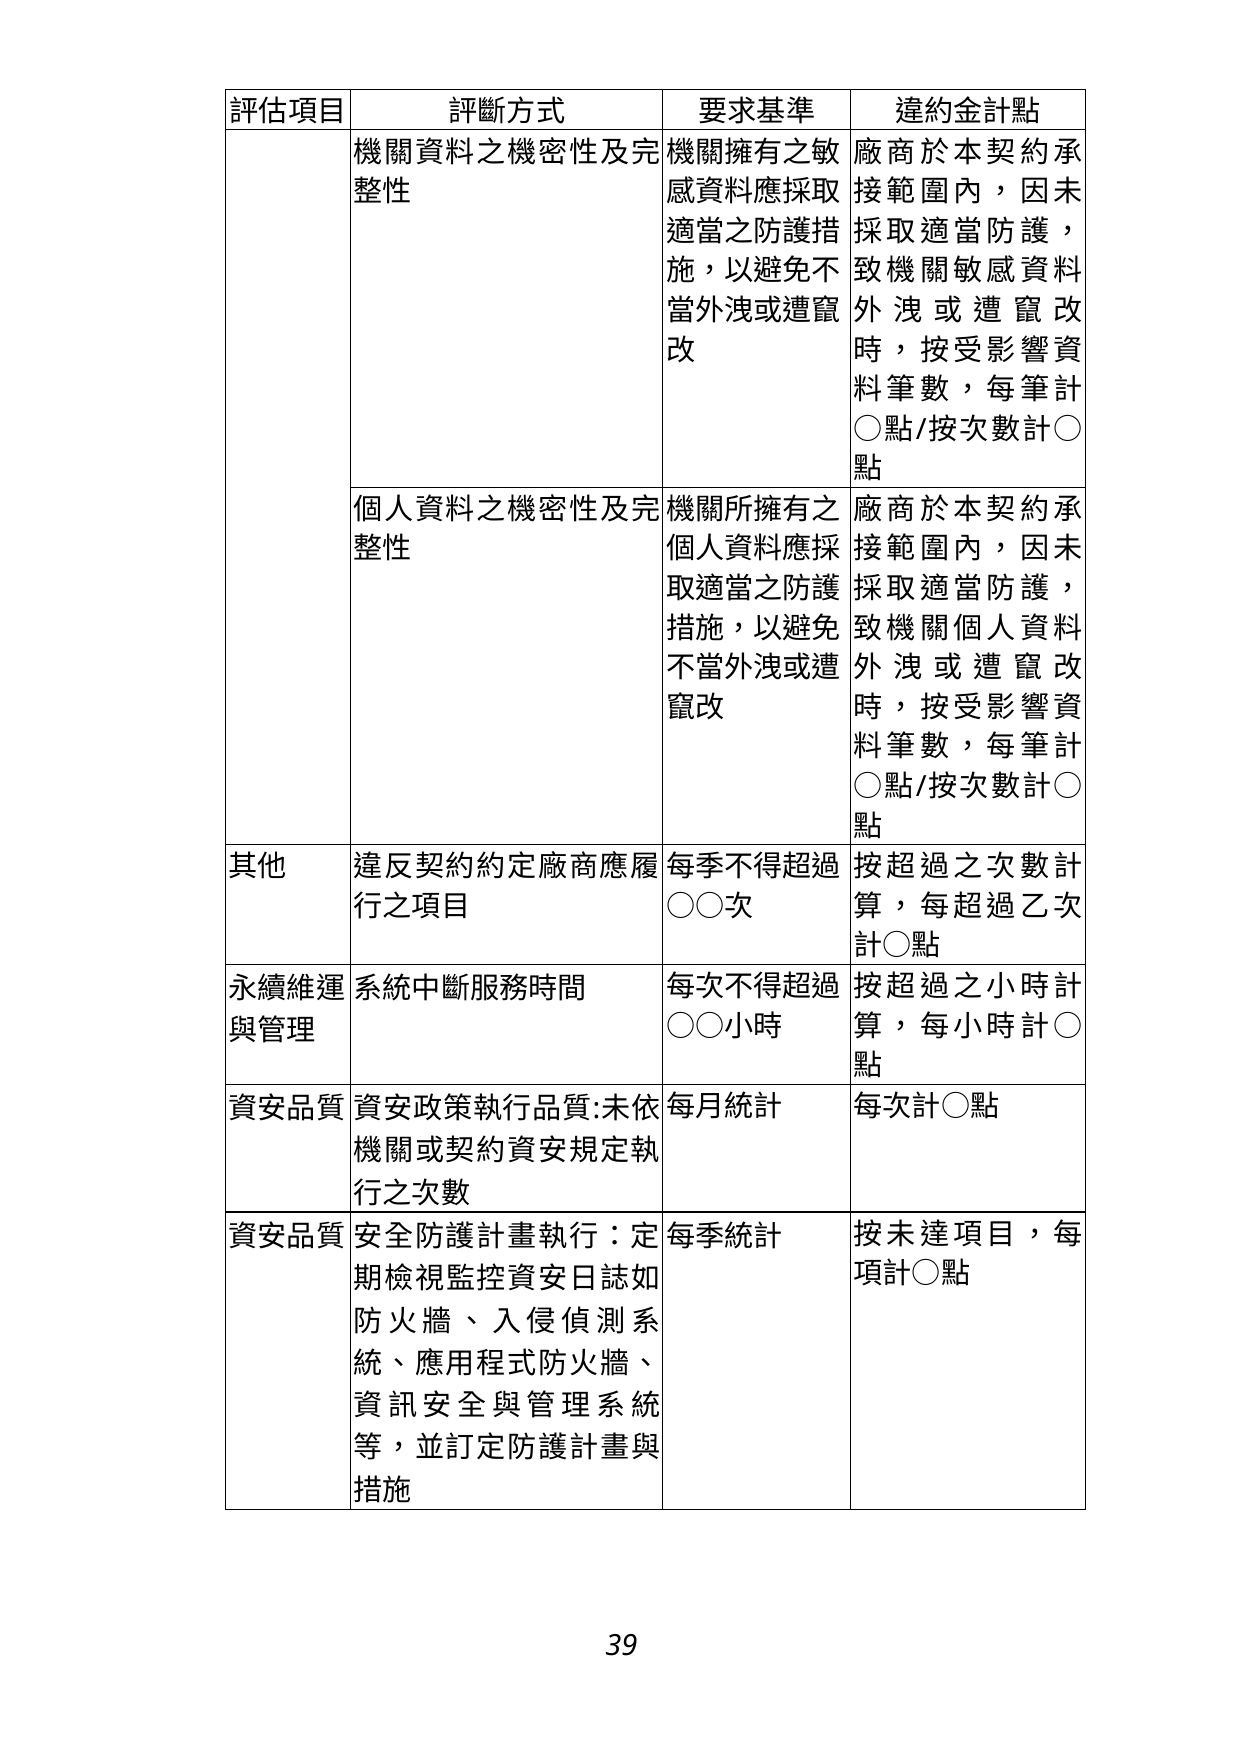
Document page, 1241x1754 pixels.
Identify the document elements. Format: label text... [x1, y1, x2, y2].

table_cell 資安品質 [226, 1085, 350, 1211]
table_header 評估項目 [226, 90, 350, 129]
table_cell 機關所擁有之個人資料應採取適當之防護措施，以避免不當外洩或遭竄改 [663, 488, 850, 844]
table_cell 個人資料之機密性及完整性 [351, 488, 662, 844]
table_cell 每次計○點 [851, 1085, 1085, 1211]
table_cell 資安政策執行品質:未依機關或契約資安規定執行之次數 [351, 1085, 662, 1211]
table_cell 違反契約約定廠商應履行之項目 [351, 845, 662, 964]
table_header 評斷方式 [351, 90, 662, 129]
table_header 違約金計點 [851, 90, 1085, 129]
table_cell 廠商於本契約承接範圍內，因未採取適當防護，致機關個人資料外洩或遭竄改時，按受影響資料筆數，每筆計○點/按次數計○點 [851, 488, 1085, 844]
table_cell 每季不得超過○○次 [663, 845, 850, 964]
table_cell 廠商於本契約承接範圍內，因未採取適當防護，致機關敏感資料外洩或遭竄改時，按受影響資料筆數，每筆計○點/按次數計○點 [851, 130, 1085, 487]
table_cell 每次不得超過○○小時 [663, 965, 850, 1083]
table_cell 按超過之小時計算，每小時計○點 [851, 965, 1085, 1083]
table_cell 每季統計 [663, 1213, 850, 1508]
table_cell 安全防護計畫執行：定期檢視監控資安日誌如防火牆、入侵偵測系統、應用程式防火牆、資訊安全與管理系統等，並訂定防護計畫與措施 [351, 1213, 662, 1508]
table_cell 按未達項目，每項計○點 [851, 1213, 1085, 1508]
table_cell 機關資料之機密性及完整性 [351, 130, 662, 487]
table_cell 機關擁有之敏感資料應採取適當之防護措施，以避免不當外洩或遭竄改 [663, 130, 850, 487]
table_cell 資安品質 [226, 1213, 350, 1508]
table_cell 永續維運與管理 [226, 965, 350, 1083]
table_cell 按超過之次數計算，每超過乙次計○點 [851, 845, 1085, 964]
table_cell 其他 [226, 845, 350, 964]
table_header 要求基準 [663, 90, 850, 129]
table_cell 系統中斷服務時間 [351, 965, 662, 1083]
table_cell 每月統計 [663, 1085, 850, 1211]
